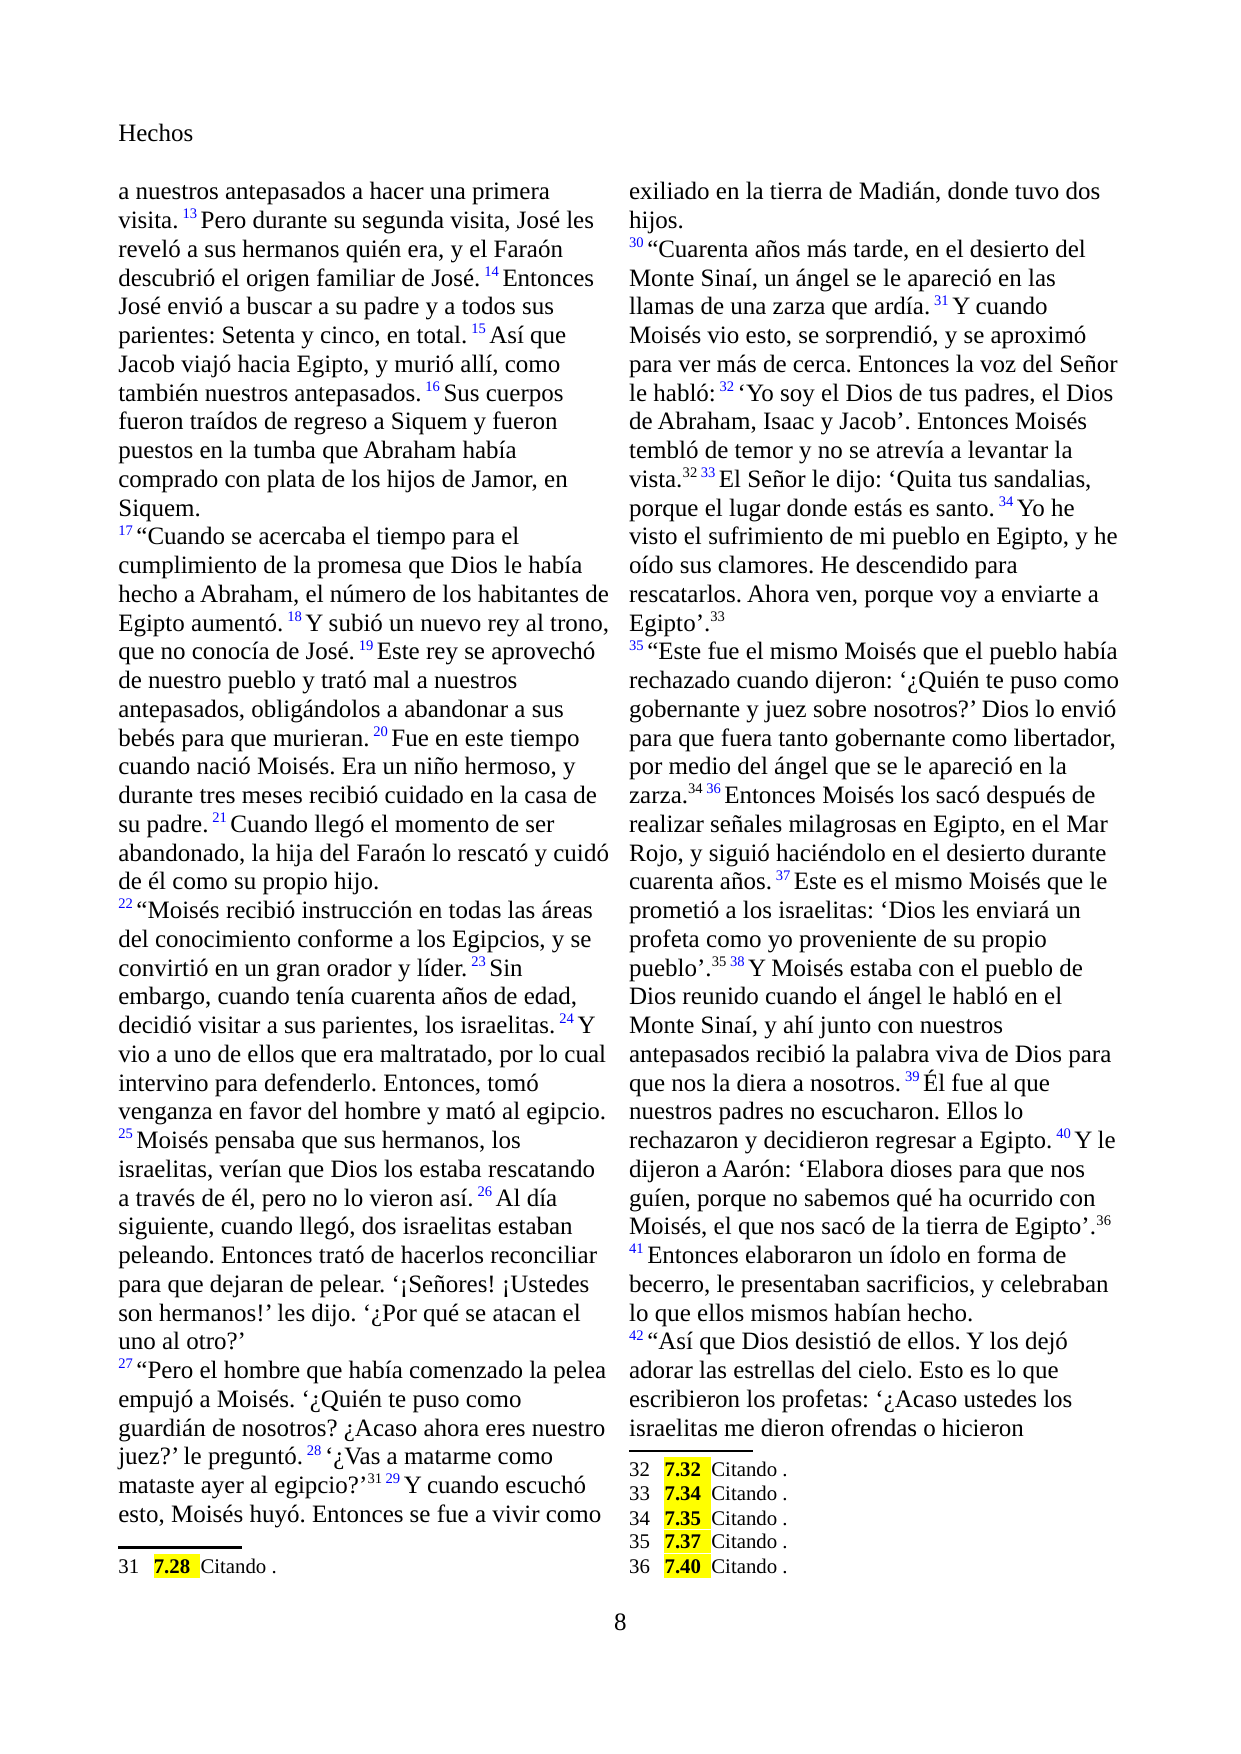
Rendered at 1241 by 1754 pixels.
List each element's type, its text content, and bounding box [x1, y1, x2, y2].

text 42 “Así que Dios desistió de ellos. Y los dejó adorar las estrellas del cielo. Esto es lo que escribieron los profetas: ‘¿Acaso ustedes los israelitas me dieron ofrendas o hicieron [629, 1326, 1122, 1441]
text 22 “Moisés recibió instrucción en todas las áreas del conocimiento conforme a los Egipcios, y se convirtió en un gran orador y líder. 23 Sin embargo, cuando tenía cuarenta años de edad, decidió visitar a sus parientes, los israelitas. 24 Y vio a uno de ellos que era maltratado, por lo cual intervino para defenderlo. Entonces, tomó venganza en favor del hombre y mató al egipcio. 25 Moisés pensaba que sus hermanos, los israelitas, verían que Dios los estaba rescatando a través de él, pero no lo vieron así. 26 Al día siguiente, cuando llegó, dos israelitas estaban peleando. Entonces trató de hacerlos reconciliar para que dejaran de pelear. ‘¡Señores! ¡Ustedes son hermanos!’ les dijo. ‘¿Por qué se atacan el uno al otro?’ [118, 895, 611, 1355]
text 7.37 Citando . [629, 1529, 1122, 1553]
text a nuestros antepasados a hacer una primera visita. 13 Pero durante su segunda visita, José les reveló a sus hermanos quién era, y el Faraón descubrió el origen familiar de José. 14 Entonces José envió a buscar a su padre y a todos sus parientes: Setenta y cinco, en total. 15 Así que Jacob viajó hacia Egipto, y murió allí, como también nuestros antepasados. 16 Sus cuerpos fueron traídos de regreso a Siquem y fueron puestos en la tumba que Abraham había comprado con plata de los hijos de Jamor, en Siquem. [118, 176, 611, 521]
text 30 “Cuarenta años más tarde, en el desierto del Monte Sinaí, un ángel se le apareció en las llamas de una zarza que ardía. 31 Y cuando Moisés vio esto, se sorprendió, y se aproximó para ver más de cerca. Entonces la voz del Señor le habló: 32 ‘Yo soy el Dios de tus padres, el Dios de Abraham, Isaac y Jacob’. Entonces Moisés tembló de temor y no se atrevía a levantar la vista. 33 El Señor le dijo: ‘Quita tus sandalias, porque el lugar donde estás es santo. 34 Yo he visto el sufrimiento de mi pueblo en Egipto, y he oído sus clamores. He descendido para rescatarlos. Ahora ven, porque voy a enviarte a Egipto’. [629, 234, 1122, 636]
text 7.35 Citando . [629, 1505, 664, 1529]
text exiliado en la tierra de Madián, donde tuvo dos hijos. [629, 176, 1122, 234]
text 7.40 Citando . [629, 1553, 1122, 1578]
text 7.28 Citando . [118, 1553, 611, 1578]
text 7.34 Citando . [629, 1481, 664, 1505]
text 27 “Pero el hombre que había comenzado la pelea empujó a Moisés. ‘¿Quién te puso como guardián de nosotros? ¿Acaso ahora eres nuestro juez?’ le preguntó. 28 ‘¿Vas a matarme como mataste ayer al egipcio?’ 29 Y cuando escuchó esto, Moisés huyó. Entonces se fue a vivir como [118, 1355, 611, 1528]
text 7.34 Citando . [711, 1481, 1122, 1505]
text 7.32 Citando . [711, 1457, 1122, 1481]
text 7.32 Citando . [629, 1457, 664, 1481]
text 7.35 Citando . [711, 1505, 1122, 1529]
text 35 “Este fue el mismo Moisés que el pueblo había rechazado cuando dijeron: ‘¿Quién te puso como gobernante y juez sobre nosotros?’ Dios lo envió para que fuera tanto gobernante como libertador, por medio del ángel que se le apareció en la zarza. 36 Entonces Moisés los sacó después de realizar señales milagrosas en Egipto, en el Mar Rojo, y siguió haciéndolo en el desierto durante cuarenta años. 37 Este es el mismo Moisés que le prometió a los israelitas: ‘Dios les enviará un profeta como yo proveniente de su propio pueblo’. 38 Y Moisés estaba con el pueblo de Dios reunido cuando el ángel le habló en el Monte Sinaí, y ahí junto con nuestros antepasados recibió la palabra viva de Dios para que nos la diera a nosotros. 39 Él fue al que nuestros padres no escucharon. Ellos lo rechazaron y decidieron regresar a Egipto. 40 Y le dijeron a Aarón: ‘Elabora dioses para que nos guíen, porque no sabemos qué ha ocurrido con Moisés, el que nos sacó de la tierra de Egipto’. 41 Entonces elaboraron un ídolo en forma de becerro, le presentaban sacrificios, y celebraban lo que ellos mismos habían hecho. [629, 636, 1122, 1326]
text 17 “Cuando se acercaba el tiempo para el cumplimiento de la promesa que Dios le había hecho a Abraham, el número de los habitantes de Egipto aumentó. 18 Y subió un nuevo rey al trono, que no conocía de José. 19 Este rey se aprovechó de nuestro pueblo y trató mal a nuestros antepasados, obligándolos a abandonar a sus bebés para que murieran. 20 Fue en este tiempo cuando nació Moisés. Era un niño hermoso, y durante tres meses recibió cuidado en la casa de su padre. 21 Cuando llegó el momento de ser abandonado, la hija del Faraón lo rescató y cuidó de él como su propio hijo. [118, 521, 611, 895]
